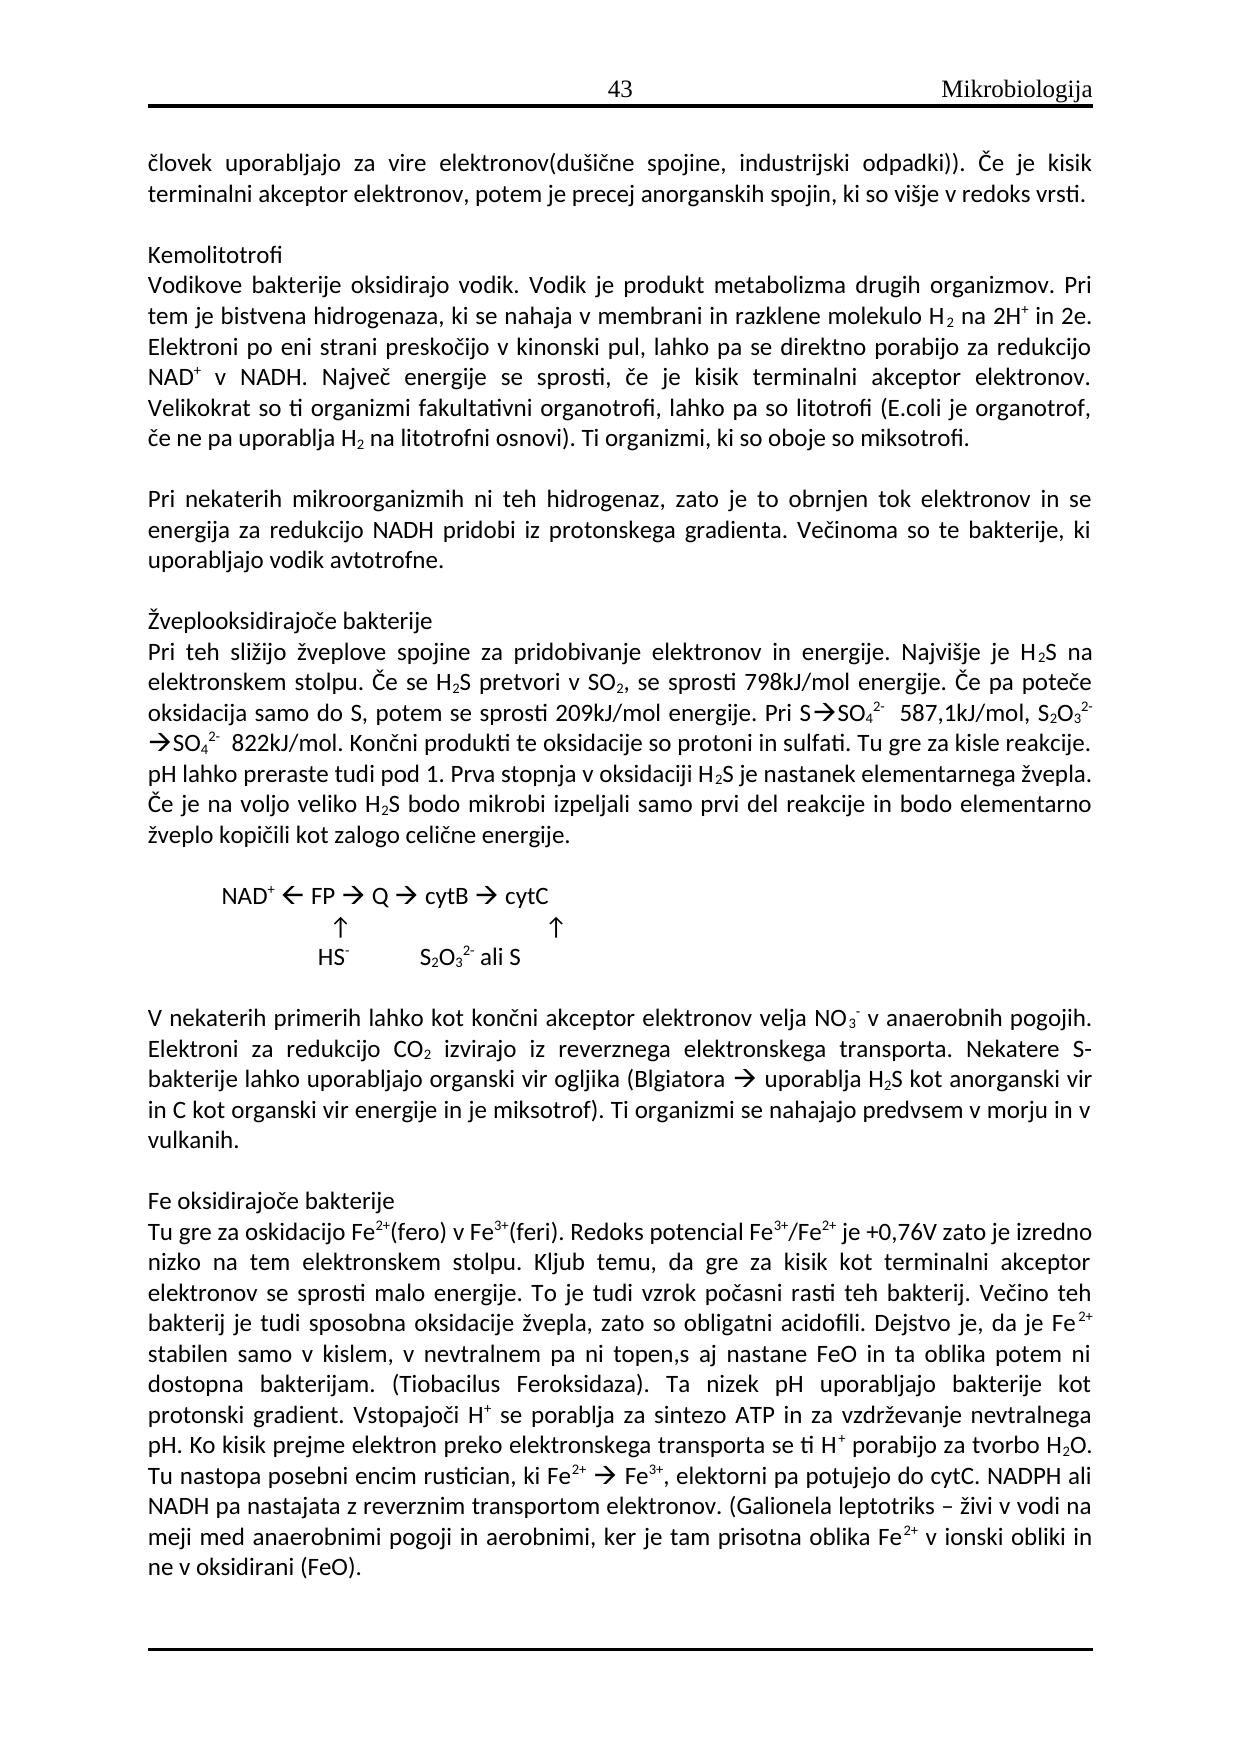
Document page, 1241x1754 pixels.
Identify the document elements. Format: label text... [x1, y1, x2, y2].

text Kemolitotrofi [148, 239, 1093, 270]
text Fe oksidirajoče bakterije [148, 1185, 1093, 1216]
text človek uporabljajo za vire elektronov(dušične spojine, industrijski odpadki)). Če je kisik terminalni akceptor elektronov, potem je precej anorganskih spojin, ki so višje v redoks vrsti. [148, 148, 1093, 209]
text Pri nekaterih mikroorganizmih ni teh hidrogenaz, zato je to obrnjen tok elektronov in se energija za redukcijo NADH pridobi iz protonskega gradienta. Večinoma so te bakterije, ki uporabljajo vodik avtotrofne. [148, 483, 1093, 575]
text Tu gre za oskidacijo Fe2+(fero) v Fe3+(feri). Redoks potencial Fe3+/Fe2+ je +0,76V zato je izredno nizko na tem elektronskem stolpu. Kljub temu, da gre za kisik kot terminalni akceptor elektronov se sprosti malo energije. To je tudi vzrok počasni rasti teh bakterij. Večino teh bakterij je tudi sposobna oksidacije žvepla, zato so obligatni acidofili. Dejstvo je, da je Fe2+ stabilen samo v kislem, v nevtralnem pa ni topen,s aj nastane FeO in ta oblika potem ni dostopna bakterijam. (Tiobacilus Feroksidaza). Ta nizek pH uporabljajo bakterije kot protonski gradient. Vstopajoči H+ se porablja za sintezo ATP in za vzdrževanje nevtralnega pH. Ko kisik prejme elektron preko elektronskega transporta se ti H+ porabijo za tvorbo H2O. Tu nastopa posebni encim rustician, ki Fe2+  Fe3+, elektorni pa potujejo do cytC. NADPH ali NADH pa nastajata z reverznim transportom elektronov. (Galionela leptotriks – živi v vodi na meji med anaerobnimi pogoji in aerobnimi, ker je tam prisotna oblika Fe2+ v ionski obliki in ne v oksidirani (FeO). [148, 1216, 1093, 1582]
text HS- S2O32- ali S [148, 941, 1093, 972]
text Žveplooksidirajoče bakterije [148, 605, 1093, 636]
text Pri teh sližijo žveplove spojine za pridobivanje elektronov in energije. Najvišje je H2S na elektronskem stolpu. Če se H2S pretvori v SO2, se sprosti 798kJ/mol energije. Če pa poteče oksidacija samo do S, potem se sprosti 209kJ/mol energije. Pri SSO42- 587,1kJ/mol, S2O32-SO42- 822kJ/mol. Končni produkti te oksidacije so protoni in sulfati. Tu gre za kisle reakcije. pH lahko preraste tudi pod 1. Prva stopnja v oksidaciji H2S je nastanek elementarnega žvepla. Če je na voljo veliko H2S bodo mikrobi izpeljali samo prvi del reakcije in bodo elementarno žveplo kopičili kot zalogo celične energije. [148, 636, 1093, 849]
text V nekaterih primerih lahko kot končni akceptor elektronov velja NO3- v anaerobnih pogojih. Elektroni za redukcijo CO2 izvirajo iz reverznega elektronskega transporta. Nekatere S-bakterije lahko uporabljajo organski vir ogljika (Blgiatora  uporablja H2S kot anorganski vir in C kot organski vir energije in je miksotrof). Ti organizmi se nahajajo predvsem v morju in v vulkanih. [148, 1002, 1093, 1155]
text ↑ ↑ [148, 911, 1093, 941]
text NAD+  FP  Q  cytB  cytC [148, 880, 1093, 911]
text Vodikove bakterije oksidirajo vodik. Vodik je produkt metabolizma drugih organizmov. Pri tem je bistvena hidrogenaza, ki se nahaja v membrani in razklene molekulo H2 na 2H+ in 2e. Elektroni po eni strani preskočijo v kinonski pul, lahko pa se direktno porabijo za redukcijo NAD+ v NADH. Največ energije se sprosti, če je kisik terminalni akceptor elektronov. Velikokrat so ti organizmi fakultativni organotrofi, lahko pa so litotrofi (E.coli je organotrof, če ne pa uporablja H2 na litotrofni osnovi). Ti organizmi, ki so oboje so miksotrofi. [148, 270, 1093, 453]
